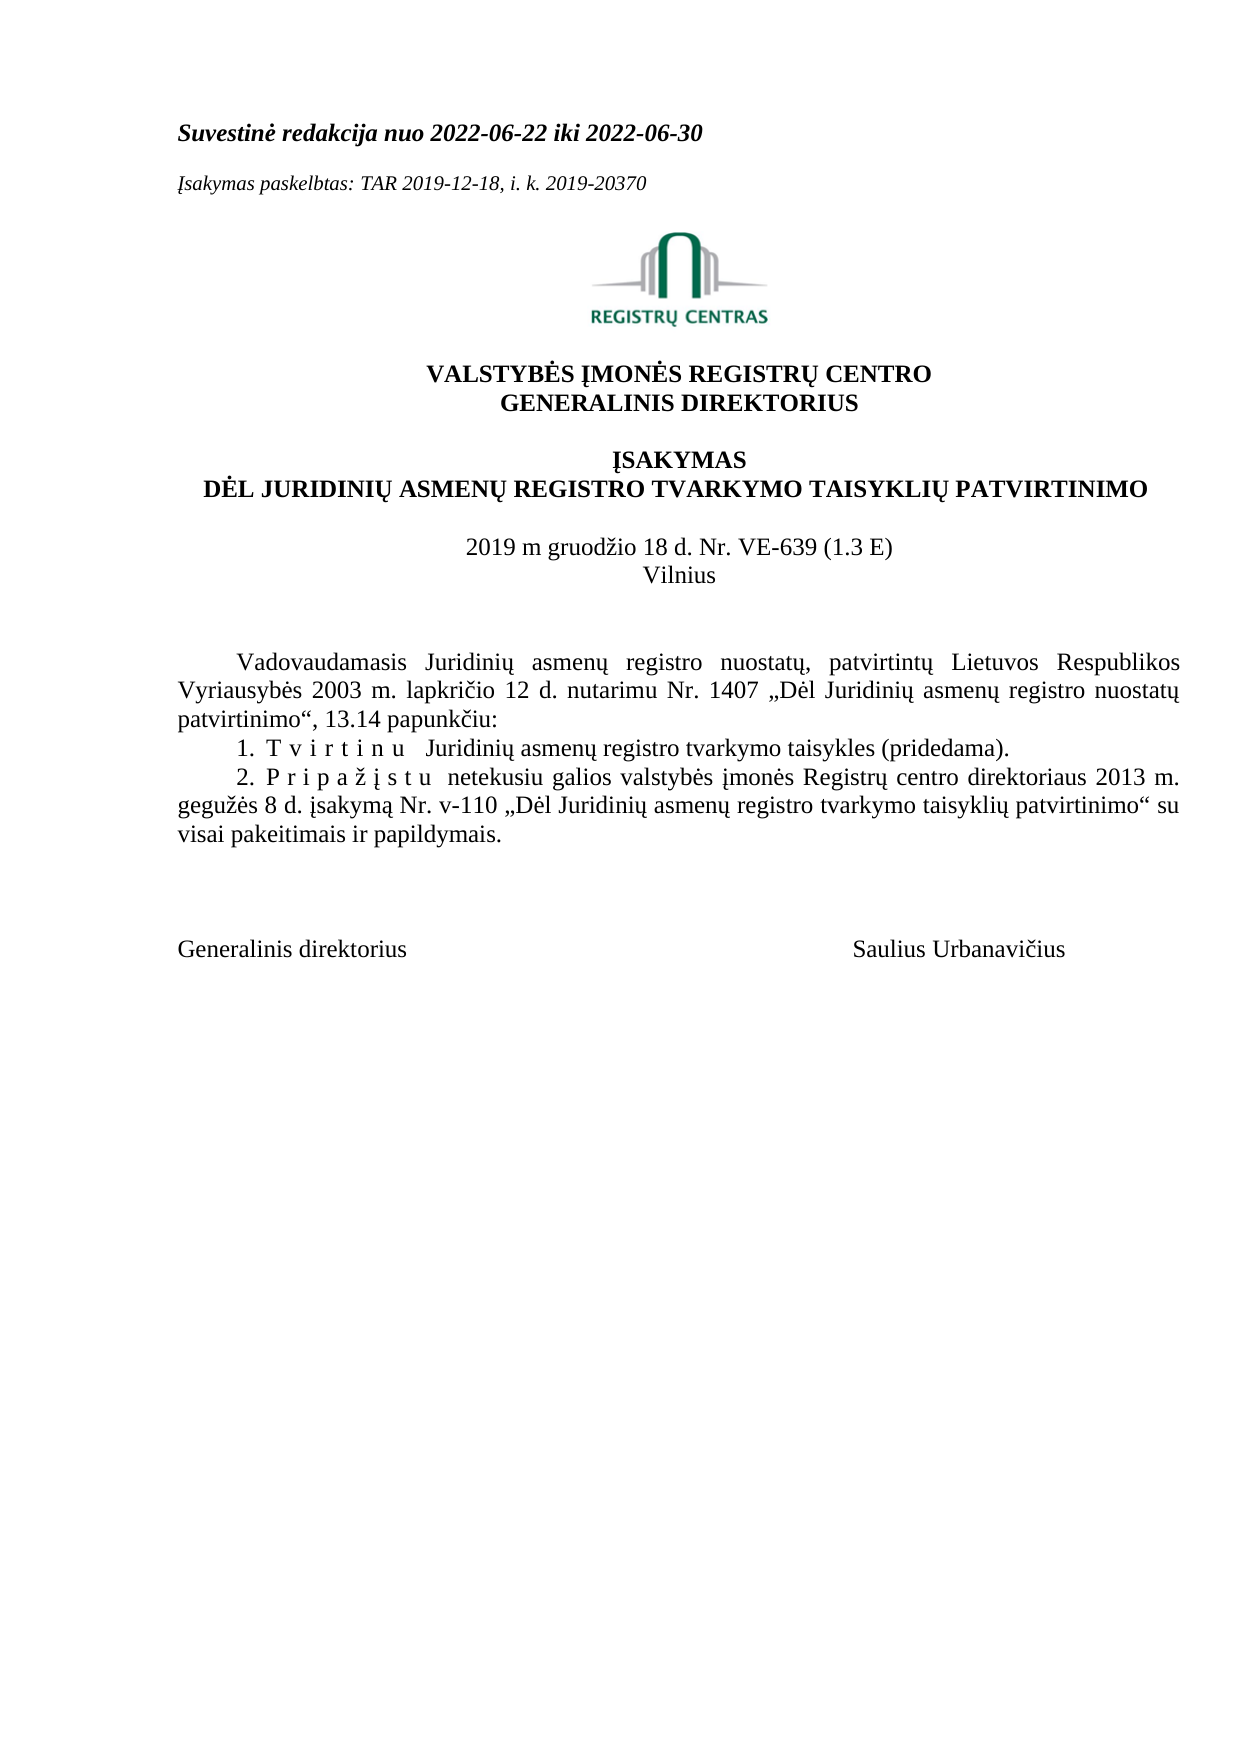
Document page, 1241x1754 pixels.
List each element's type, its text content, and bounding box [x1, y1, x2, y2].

text Suvestinė redakcija nuo 2022-06-22 iki 2022-06-30 [177, 118, 1181, 147]
text Vilnius [177, 560, 1181, 589]
text DĖL JURIDINIŲ ASMENŲ REGISTRO TVARKYMO TAISYKLIŲ PATVIRTINIMO [177, 474, 1181, 503]
text 2019 m gruodžio 18 d. Nr. VE-639 (1.3 E) [177, 532, 1181, 560]
text VALSTYBĖS ĮMONĖS REGISTRŲ CENTRO [177, 359, 1181, 388]
text Generalinis direktorius Saulius Urbanavičius [177, 934, 1181, 963]
text ĮSAKYMAS [177, 445, 1181, 474]
text 2. Pripažįstu netekusiu galios valstybės įmonės Registrų centro direktoriaus 2013 m. gegužės 8 d. įsakymą Nr. v-110 „Dėl Juridinių asmenų registro tvarkymo taisyklių patvirtinimo“ su visai pakeitimais ir papildymais. [177, 762, 1181, 848]
text Įsakymas paskelbtas: TAR 2019-12-18, i. k. 2019-20370 [177, 171, 1181, 195]
text Vadovaudamasis Juridinių asmenų registro nuostatų, patvirtintų Lietuvos Respublikos Vyriausybės 2003 m. lapkričio 12 d. nutarimu Nr. 1407 „Dėl Juridinių asmenų registro nuostatų patvirtinimo“, 13.14 papunkčiu: [177, 647, 1181, 733]
text 1. Tvirtinu Juridinių asmenų registro tvarkymo taisykles (pridedama). [177, 733, 1181, 762]
text GENERALINIS DIREKTORIUS [177, 388, 1181, 417]
